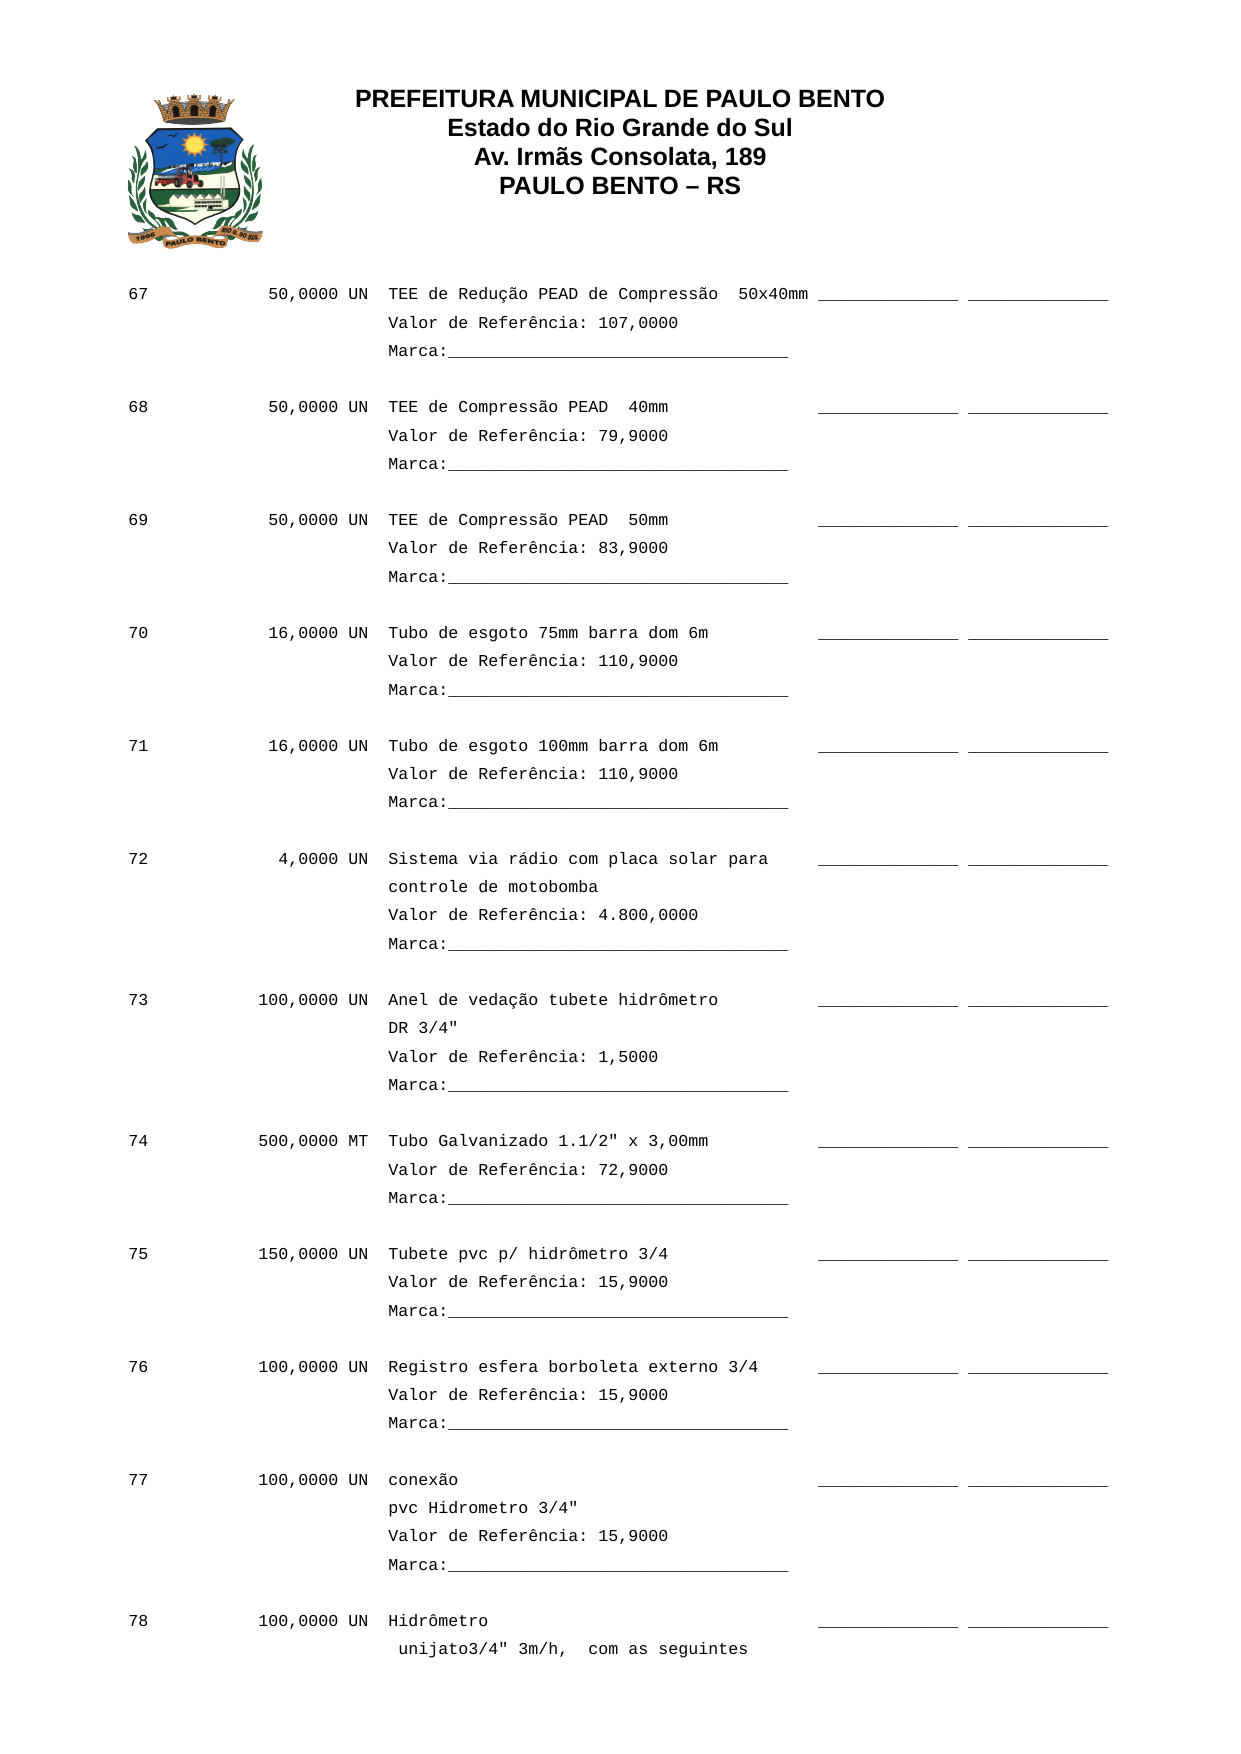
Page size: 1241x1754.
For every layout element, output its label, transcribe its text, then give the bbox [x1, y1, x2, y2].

picture [127, 93, 263, 249]
text 67 50,0000 UN TEE de Redução PEAD de Compressão 50x40mm ______________ ______________ Valor de Referência: 107,0000 Marca:__________________________________ 68 50,0000 UN TEE de Compressão PEAD 40mm ______________ ______________ Valor de Referência: 79,9000 Marca:__________________________________ 69 50,0000 UN TEE de Compressão PEAD 50mm ______________ ______________ Valor de Referência: 83,9000 Marca:__________________________________ 70 16,0000 UN Tubo de esgoto 75mm barra dom 6m ______________ ______________ Valor de Referência: 110,9000 Marca:__________________________________ 71 16,0000 UN Tubo de esgoto 100mm barra dom 6m ______________ ______________ Valor de Referência: 110,9000 Marca:__________________________________ 72 4,0000 UN Sistema via rádio com placa solar para ______________ ______________ controle de motobomba Valor de Referência: 4.800,0000 Marca:__________________________________ 73 100,0000 UN Anel de vedação tubete hidrômetro ______________ ______________ DR 3/4" Valor de Referência: 1,5000 Marca:__________________________________ 74 500,0000 MT Tubo Galvanizado 1.1/2" x 3,00mm ______________ ______________ Valor de Referência: 72,9000 Marca:__________________________________ 75 150,0000 UN Tubete pvc p/ hidrômetro 3/4 ______________ ______________ Valor de Referência: 15,9000 Marca:__________________________________ 76 100,0000 UN Registro esfera borboleta externo 3/4 ______________ ______________ Valor de Referência: 15,9000 Marca:__________________________________ 77 100,0000 UN conexão ______________ ______________ pvc Hidrometro 3/4" Valor de Referência: 15,9000 Marca:__________________________________ 78 100,0000 UN Hidrômetro ______________ ______________ unijato3/4" 3m/h, com as seguintes [118, 286, 1122, 1660]
